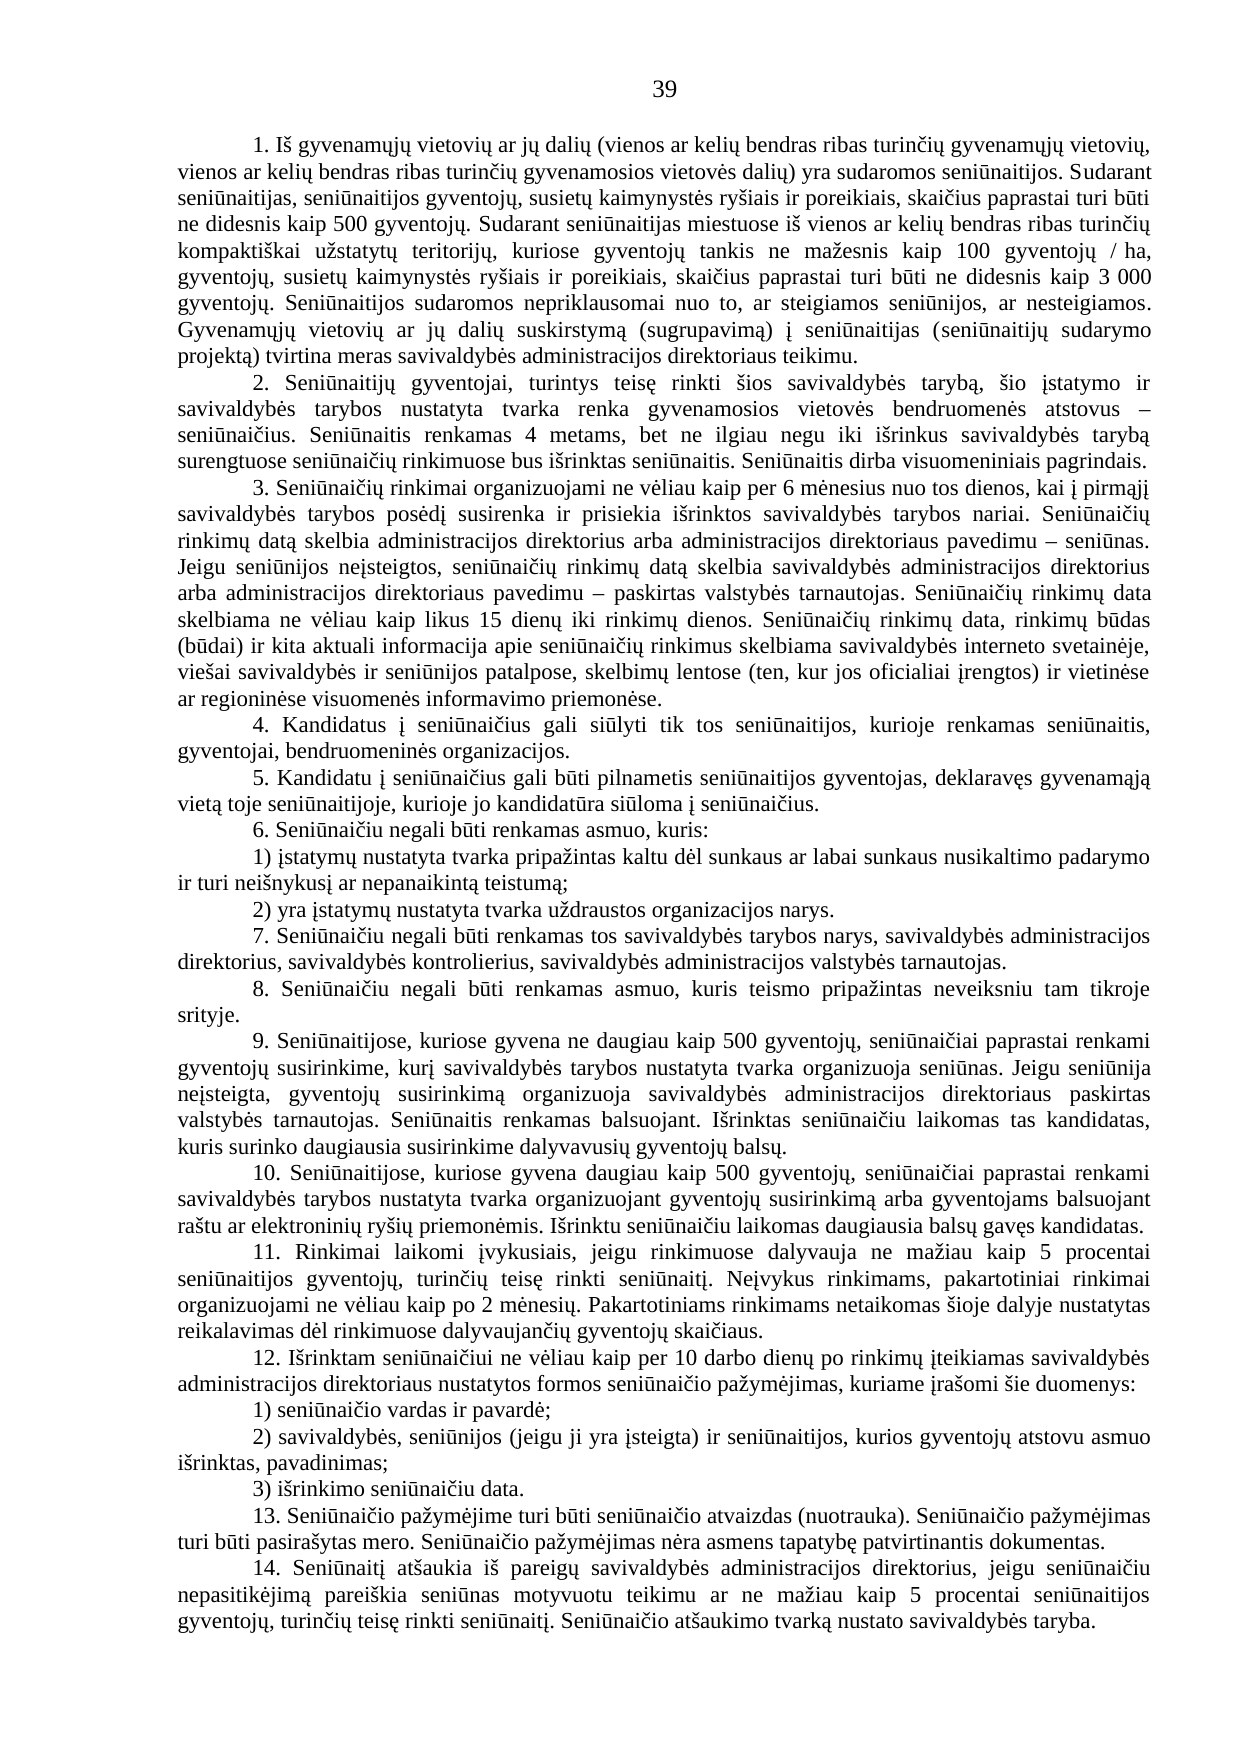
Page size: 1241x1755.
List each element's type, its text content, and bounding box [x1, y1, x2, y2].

text 14. Seniūnaitį atšaukia iš pareigų savivaldybės administracijos direktorius, jeigu seniūnaičiu nepasitikėjimą pareiškia seniūnas motyvuotu teikimu ar ne mažiau kaip 5 procentai seniūnaitijos gyventojų, turinčių teisę rinkti seniūnaitį. Seniūnaičio atšaukimo tvarką nustato savivaldybės taryba. [177, 1554, 1152, 1633]
text 3. Seniūnaičių rinkimai organizuojami ne vėliau kaip per 6 mėnesius nuo tos dienos, kai į pirmąjį savivaldybės tarybos posėdį susirenka ir prisiekia išrinktos savivaldybės tarybos nariai. Seniūnaičių rinkimų datą skelbia administracijos direktorius arba administracijos direktoriaus pavedimu – seniūnas. Jeigu seniūnijos neįsteigtos, seniūnaičių rinkimų datą skelbia savivaldybės administracijos direktorius arba administracijos direktoriaus pavedimu – paskirtas valstybės tarnautojas. Seniūnaičių rinkimų data skelbiama ne vėliau kaip likus 15 dienų iki rinkimų dienos. Seniūnaičių rinkimų data, rinkimų būdas (būdai) ir kita aktuali informacija apie seniūnaičių rinkimus skelbiama savivaldybės interneto svetainėje, viešai savivaldybės ir seniūnijos patalpose, skelbimų lentose (ten, kur jos oficialiai įrengtos) ir vietinėse ar regioninėse visuomenės informavimo priemonėse. [177, 474, 1152, 711]
text 1. Iš gyvenamųjų vietovių ar jų dalių (vienos ar kelių bendras ribas turinčių gyvenamųjų vietovių, vienos ar kelių bendras ribas turinčių gyvenamosios vietovės dalių) yra sudaromos seniūnaitijos. Sudarant seniūnaitijas, seniūnaitijos gyventojų, susietų kaimynystės ryšiais ir poreikiais, skaičius paprastai turi būti ne didesnis kaip 500 gyventojų. Sudarant seniūnaitijas miestuose iš vienos ar kelių bendras ribas turinčių kompaktiškai užstatytų teritorijų, kuriose gyventojų tankis ne mažesnis kaip 100 gyventojų / ha, gyventojų, susietų kaimynystės ryšiais ir poreikiais, skaičius paprastai turi būti ne didesnis kaip 3 000 gyventojų. Seniūnaitijos sudaromos nepriklausomai nuo to, ar steigiamos seniūnijos, ar nesteigiamos. Gyvenamųjų vietovių ar jų dalių suskirstymą (sugrupavimą) į seniūnaitijas (seniūnaitijų sudarymo projektą) tvirtina meras savivaldybės administracijos direktoriaus teikimu. [177, 131, 1152, 368]
text 7. Seniūnaičiu negali būti renkamas tos savivaldybės tarybos narys, savivaldybės administracijos direktorius, savivaldybės kontrolierius, savivaldybės administracijos valstybės tarnautojas. [177, 922, 1152, 975]
text 5. Kandidatu į seniūnaičius gali būti pilnametis seniūnaitijos gyventojas, deklaravęs gyvenamąją vietą toje seniūnaitijoje, kurioje jo kandidatūra siūloma į seniūnaičius. [177, 764, 1152, 817]
text 8. Seniūnaičiu negali būti renkamas asmuo, kuris teismo pripažintas neveiksniu tam tikroje srityje. [177, 975, 1152, 1027]
text 4. Kandidatus į seniūnaičius gali siūlyti tik tos seniūnaitijos, kurioje renkamas seniūnaitis, gyventojai, bendruomeninės organizacijos. [177, 711, 1152, 764]
text 2. Seniūnaitijų gyventojai, turintys teisę rinkti šios savivaldybės tarybą, šio įstatymo ir savivaldybės tarybos nustatyta tvarka renka gyvenamosios vietovės bendruomenės atstovus – seniūnaičius. Seniūnaitis renkamas 4 metams, bet ne ilgiau negu iki išrinkus savivaldybės tarybą surengtuose seniūnaičių rinkimuose bus išrinktas seniūnaitis. Seniūnaitis dirba visuomeniniais pagrindais. [177, 368, 1152, 474]
text 2) yra įstatymų nustatyta tvarka uždraustos organizacijos narys. [177, 896, 1152, 922]
text 13. Seniūnaičio pažymėjime turi būti seniūnaičio atvaizdas (nuotrauka). Seniūnaičio pažymėjimas turi būti pasirašytas mero. Seniūnaičio pažymėjimas nėra asmens tapatybę patvirtinantis dokumentas. [177, 1502, 1152, 1554]
text 1) įstatymų nustatyta tvarka pripažintas kaltu dėl sunkaus ar labai sunkaus nusikaltimo padarymo ir turi neišnykusį ar nepanaikintą teistumą; [177, 843, 1152, 896]
text 10. Seniūnaitijose, kuriose gyvena daugiau kaip 500 gyventojų, seniūnaičiai paprastai renkami savivaldybės tarybos nustatyta tvarka organizuojant gyventojų susirinkimą arba gyventojams balsuojant raštu ar elektroninių ryšių priemonėmis. Išrinktu seniūnaičiu laikomas daugiausia balsų gavęs kandidatas. [177, 1159, 1152, 1238]
text 2) savivaldybės, seniūnijos (jeigu ji yra įsteigta) ir seniūnaitijos, kurios gyventojų atstovu asmuo išrinktas, pavadinimas; [177, 1423, 1152, 1475]
text 3) išrinkimo seniūnaičiu data. [177, 1475, 1152, 1502]
text 12. Išrinktam seniūnaičiui ne vėliau kaip per 10 darbo dienų po rinkimų įteikiamas savivaldybės administracijos direktoriaus nustatytos formos seniūnaičio pažymėjimas, kuriame įrašomi šie duomenys: [177, 1344, 1152, 1396]
text 6. Seniūnaičiu negali būti renkamas asmuo, kuris: [177, 817, 1152, 843]
text 11. Rinkimai laikomi įvykusiais, jeigu rinkimuose dalyvauja ne mažiau kaip 5 procentai seniūnaitijos gyventojų, turinčių teisę rinkti seniūnaitį. Neįvykus rinkimams, pakartotiniai rinkimai organizuojami ne vėliau kaip po 2 mėnesių. Pakartotiniams rinkimams netaikomas šioje dalyje nustatytas reikalavimas dėl rinkimuose dalyvaujančių gyventojų skaičiaus. [177, 1238, 1152, 1344]
text 9. Seniūnaitijose, kuriose gyvena ne daugiau kaip 500 gyventojų, seniūnaičiai paprastai renkami gyventojų susirinkime, kurį savivaldybės tarybos nustatyta tvarka organizuoja seniūnas. Jeigu seniūnija neįsteigta, gyventojų susirinkimą organizuoja savivaldybės administracijos direktoriaus paskirtas valstybės tarnautojas. Seniūnaitis renkamas balsuojant. Išrinktas seniūnaičiu laikomas tas kandidatas, kuris surinko daugiausia susirinkime dalyvavusių gyventojų balsų. [177, 1027, 1152, 1159]
text 1) seniūnaičio vardas ir pavardė; [177, 1396, 1152, 1423]
